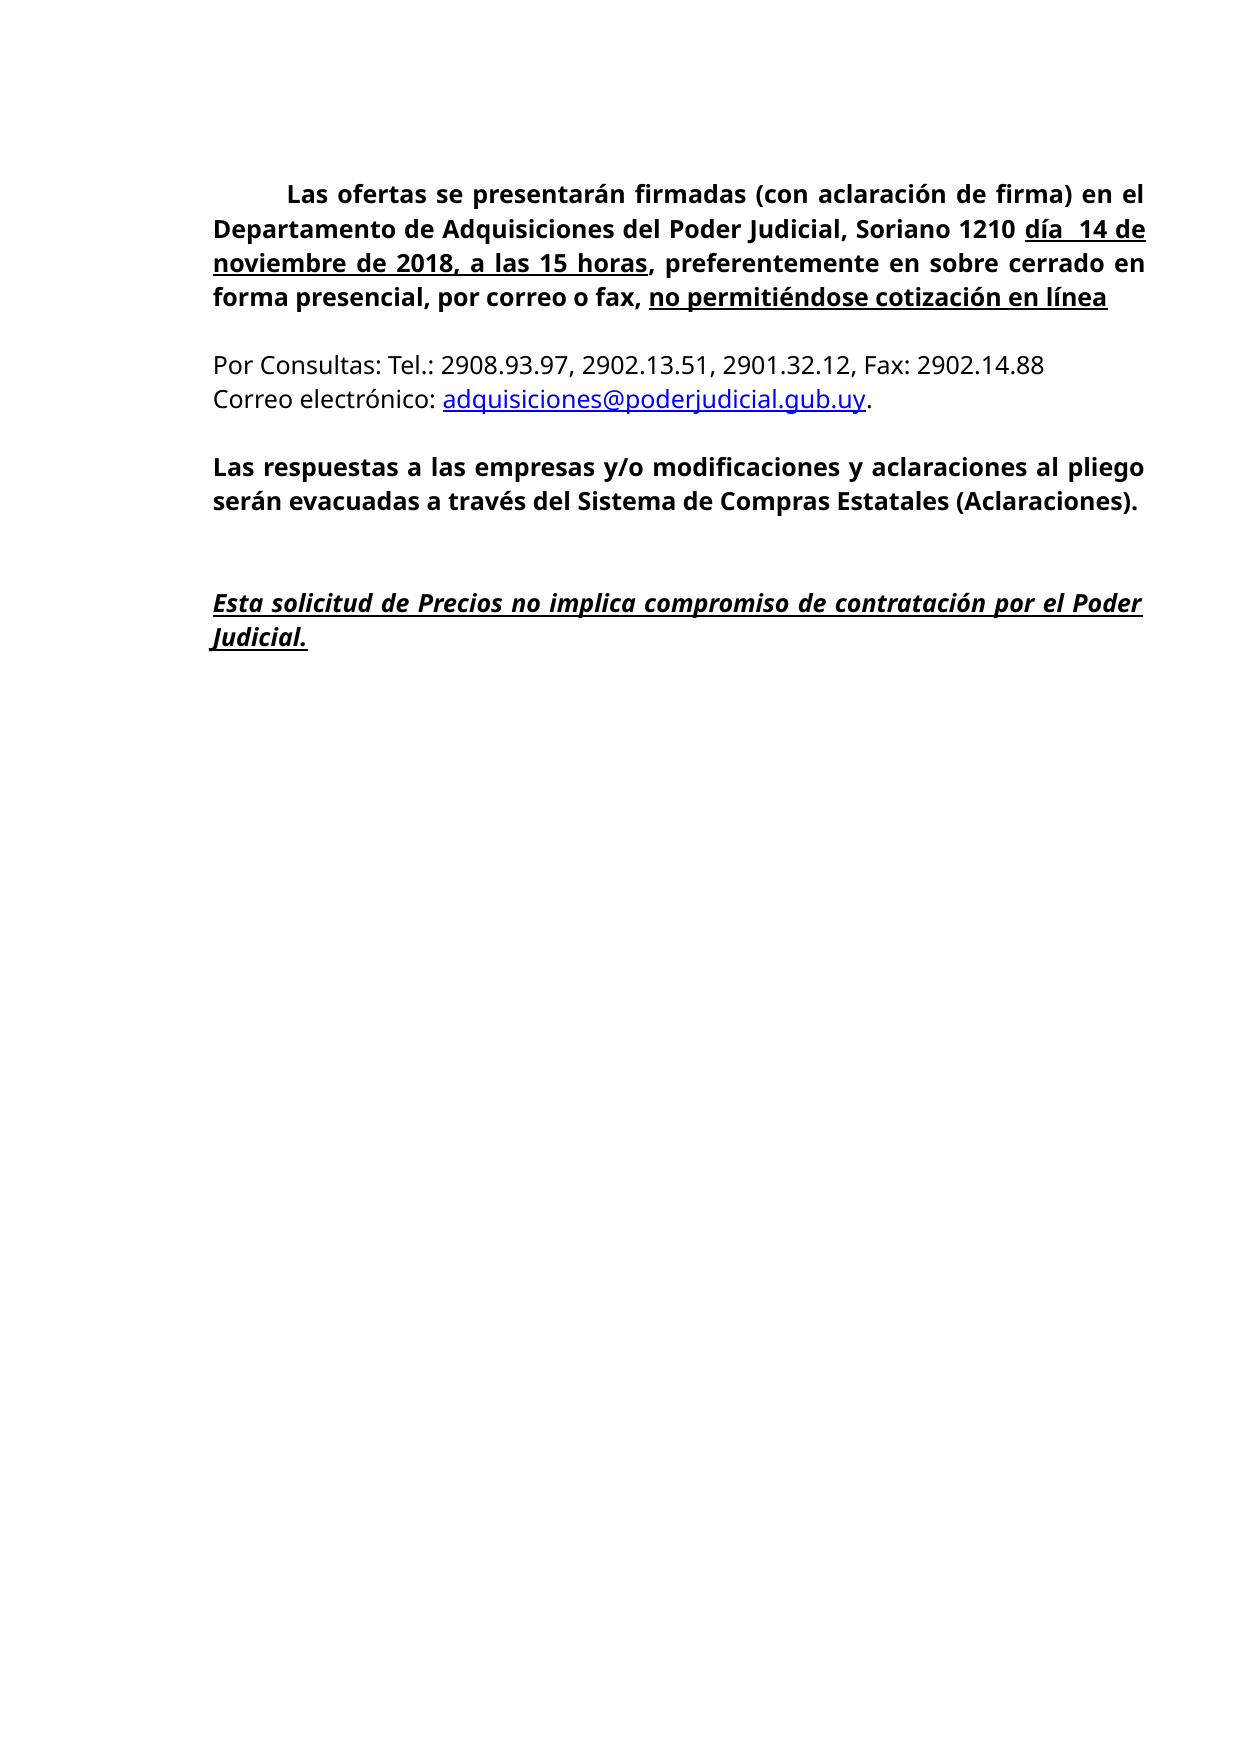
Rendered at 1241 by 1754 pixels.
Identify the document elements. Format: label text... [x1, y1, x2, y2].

text Esta solicitud de Precios no implica compromiso de contratación por el Poder Judicial. [213, 586, 1146, 654]
text Las respuestas a las empresas y/o modificaciones y aclaraciones al pliego serán evacuadas a través del Sistema de Compras Estatales (Aclaraciones). [213, 450, 1146, 518]
text Por Consultas: Tel.: 2908.93.97, 2902.13.51, 2901.32.12, Fax: 2902.14.88 [213, 347, 1146, 382]
text Correo electrónico: adquisiciones@poderjudicial.gub.uy. [213, 382, 1146, 416]
text Las ofertas se presentarán firmadas (con aclaración de firma) en el Departamento de Adquisiciones del Poder Judicial, Soriano 1210 día 14 de noviembre de 2018, a las 15 horas, preferentemente en sobre cerrado en forma presencial, por correo o fax, no permitiéndose cotización en línea [213, 177, 1146, 313]
